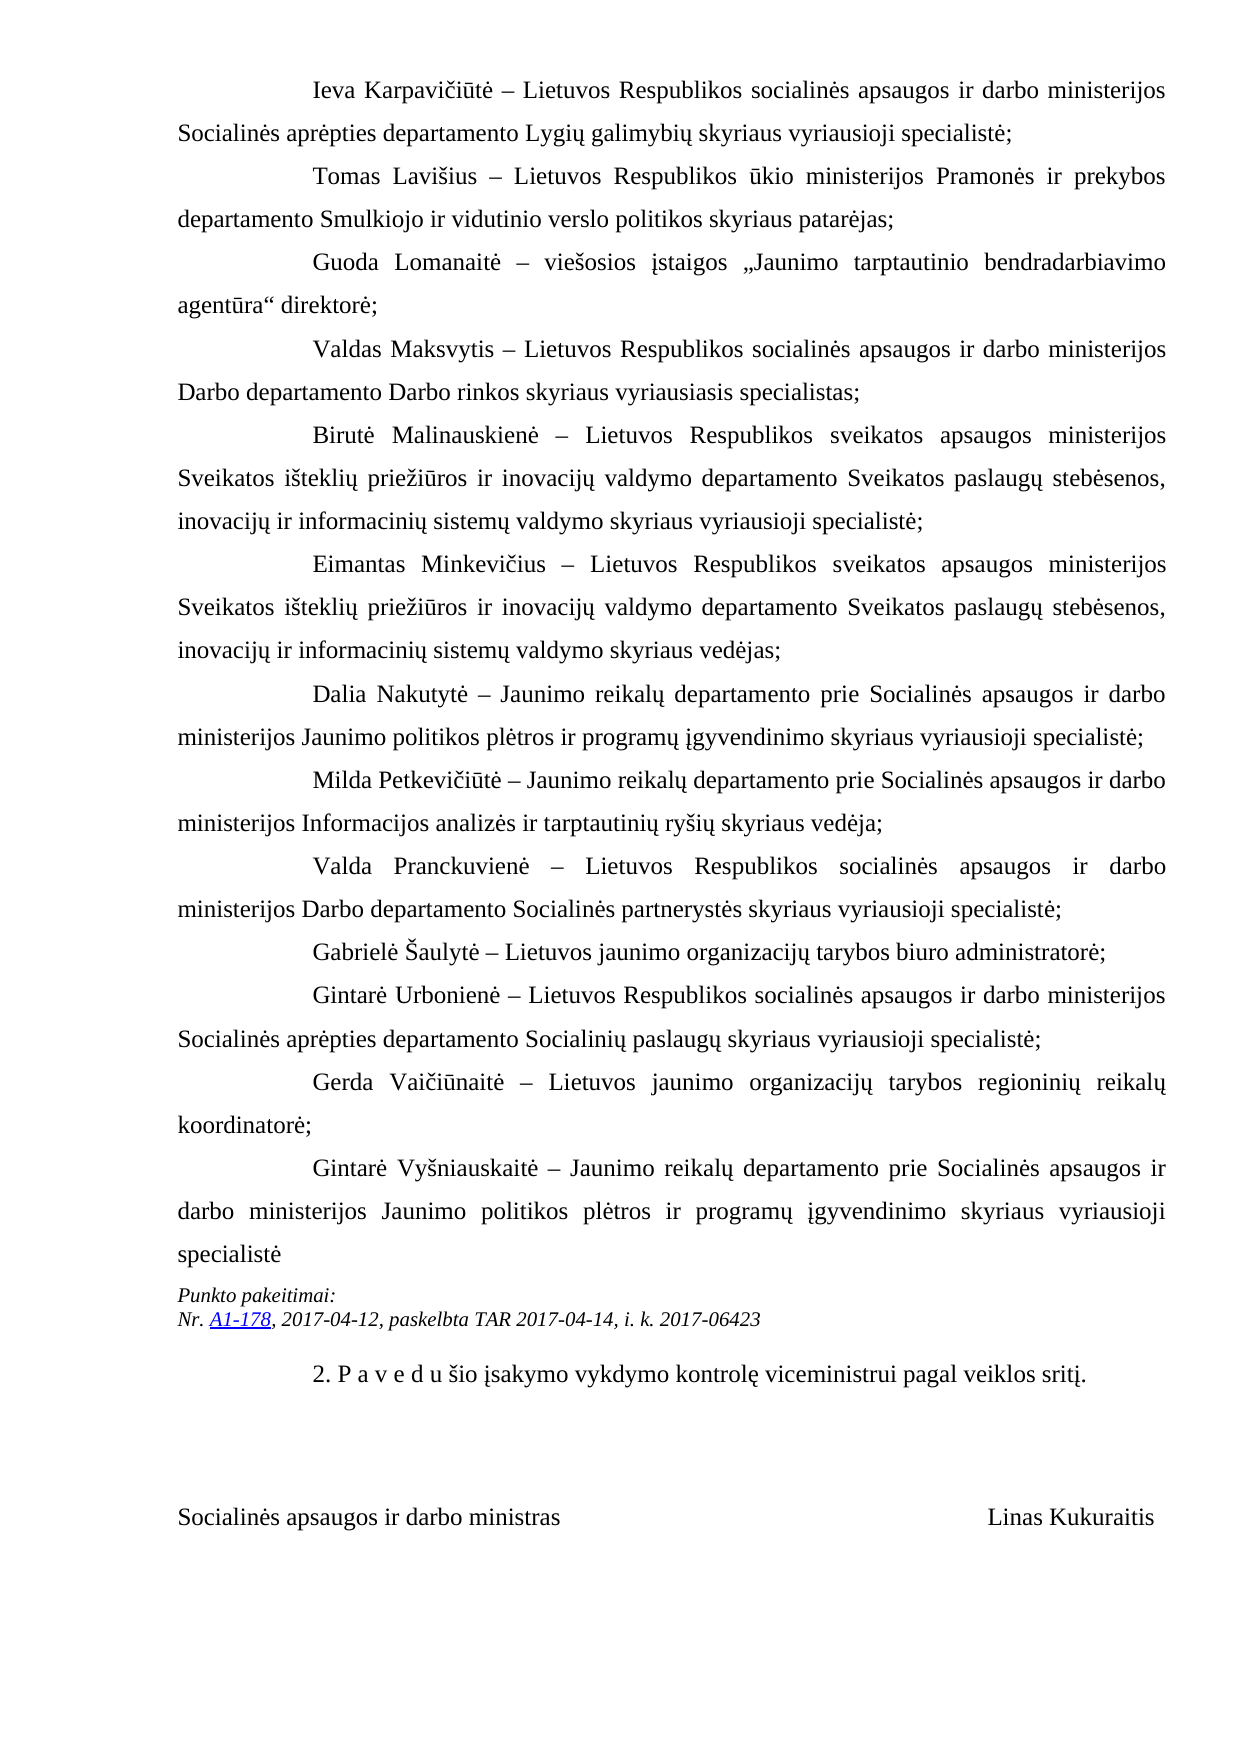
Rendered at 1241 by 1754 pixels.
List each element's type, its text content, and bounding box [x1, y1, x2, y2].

text Gabrielė Šaulytė – Lietuvos jaunimo organizacijų tarybos biuro administratorė; [177, 937, 1167, 966]
text Milda Petkevičiūtė – Jaunimo reikalų departamento prie Socialinės apsaugos ir darbo ministerijos Informacijos analizės ir tarptautinių ryšių skyriaus vedėja; [177, 765, 1167, 837]
text Valdas Maksvytis – Lietuvos Respublikos socialinės apsaugos ir darbo ministerijos Darbo departamento Darbo rinkos skyriaus vyriausiasis specialistas; [177, 334, 1167, 406]
text Dalia Nakutytė – Jaunimo reikalų departamento prie Socialinės apsaugos ir darbo ministerijos Jaunimo politikos plėtros ir programų įgyvendinimo skyriaus vyriausioji specialistė; [177, 679, 1167, 751]
text Gerda Vaičiūnaitė – Lietuvos jaunimo organizacijų tarybos regioninių reikalų koordinatorė; [177, 1067, 1167, 1139]
text Eimantas Minkevičius – Lietuvos Respublikos sveikatos apsaugos ministerijos Sveikatos išteklių priežiūros ir inovacijų valdymo departamento Sveikatos paslaugų stebėsenos, inovacijų ir informacinių sistemų valdymo skyriaus vedėjas; [177, 549, 1167, 664]
text Valda Pranckuvienė – Lietuvos Respublikos socialinės apsaugos ir darbo ministerijos Darbo departamento Socialinės partnerystės skyriaus vyriausioji specialistė; [177, 851, 1167, 923]
text Nr. A1-178, 2017-04-12, paskelbta TAR 2017-04-14, i. k. 2017-06423 [177, 1307, 1167, 1331]
text Tomas Lavišius – Lietuvos Respublikos ūkio ministerijos Pramonės ir prekybos departamento Smulkiojo ir vidutinio verslo politikos skyriaus patarėjas; [177, 161, 1167, 233]
text Guoda Lomanaitė – viešosios įstaigos „Jaunimo tarptautinio bendradarbiavimo agentūra“ direktorė; [177, 247, 1167, 319]
text Socialinės apsaugos ir darbo ministras Linas Kukuraitis [177, 1502, 1167, 1530]
text Punkto pakeitimai: [177, 1282, 1167, 1307]
text Ieva Karpavičiūtė – Lietuvos Respublikos socialinės apsaugos ir darbo ministerijos Socialinės aprėpties departamento Lygių galimybių skyriaus vyriausioji specialistė; [177, 75, 1167, 147]
text Gintarė Urbonienė – Lietuvos Respublikos socialinės apsaugos ir darbo ministerijos Socialinės aprėpties departamento Socialinių paslaugų skyriaus vyriausioji specialistė; [177, 981, 1167, 1052]
text 2. P a v e d u šio įsakymo vykdymo kontrolę viceministrui pagal veiklos sritį. [177, 1359, 1167, 1388]
text Birutė Malinauskienė – Lietuvos Respublikos sveikatos apsaugos ministerijos Sveikatos išteklių priežiūros ir inovacijų valdymo departamento Sveikatos paslaugų stebėsenos, inovacijų ir informacinių sistemų valdymo skyriaus vyriausioji specialistė; [177, 420, 1167, 535]
text Gintarė Vyšniauskaitė – Jaunimo reikalų departamento prie Socialinės apsaugos ir darbo ministerijos Jaunimo politikos plėtros ir programų įgyvendinimo skyriaus vyriausioji specialistė [177, 1153, 1167, 1268]
